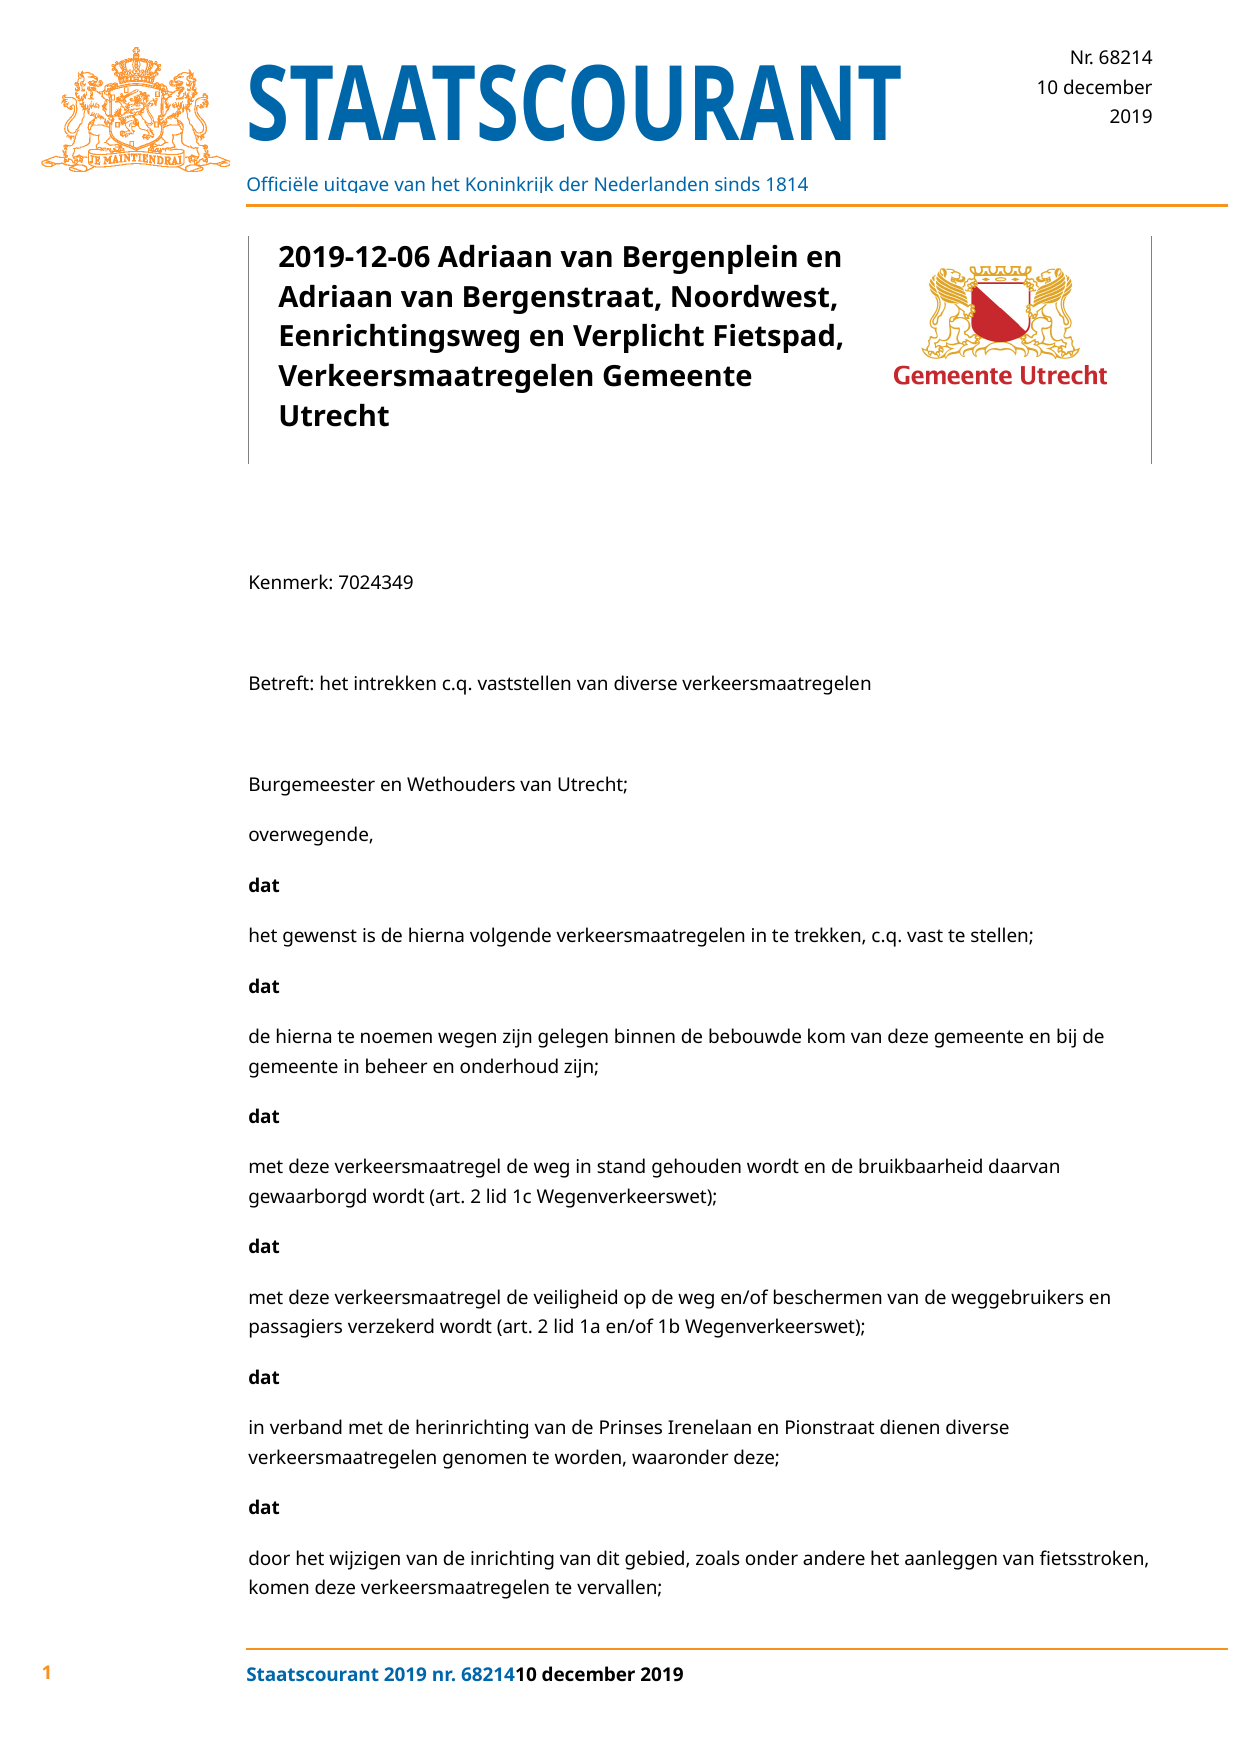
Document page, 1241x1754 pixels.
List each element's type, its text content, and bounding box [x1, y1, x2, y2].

text dat [248, 1494, 1152, 1520]
text Burgemeester en Wethouders van Utrecht; [248, 771, 1152, 797]
table_header [1119, 236, 1151, 413]
table_header [850, 236, 882, 413]
text dat [248, 1234, 1152, 1259]
table_header 2019-12-06 Adriaan van Bergenplein en Adriaan van Bergenstraat, Noordwest, Eenrichtingsweg en Verplicht Fietspad, Verkeersmaatregelen Gemeente Utrecht [249, 236, 850, 464]
text dat [248, 973, 1152, 998]
text de hierna te noemen wegen zijn gelegen binnen de bebouwde kom van deze gemeente en bij de gemeente in beheer en onderhoud zijn; [248, 1023, 1152, 1078]
text door het wijzigen van de inrichting van dit gebied, zoals onder andere het aanleggen van fietsstroken, komen deze verkeersmaatregelen te vervallen; [248, 1545, 1152, 1600]
text het gewenst is de hierna volgende verkeersmaatregelen in te trekken, c.q. vast te stellen; [248, 922, 1152, 948]
text dat [248, 872, 1152, 898]
text in verband met de herinrichting van de Prinses Irenelaan en Pionstraat dienen diverse verkeersmaatregelen genomen te worden, waaronder deze; [248, 1414, 1152, 1470]
text Kenmerk: 7024349 [248, 569, 1152, 595]
text overwegende, [248, 822, 1152, 847]
text Betreft: het intrekken c.q. vaststellen van diverse verkeersmaatregelen [248, 670, 1152, 696]
text met deze verkeersmaatregel de veiligheid op de weg en/of beschermen van de weggebruikers en passagiers verzekerd wordt (art. 2 lid 1a en/of 1b Wegenverkeerswet); [248, 1284, 1152, 1339]
picture [41, 47, 231, 172]
text dat [248, 1364, 1152, 1390]
picture [882, 236, 1119, 414]
text met deze verkeersmaatregel de weg in stand gehouden wordt en de bruikbaarheid daarvan gewaarborgd wordt (art. 2 lid 1c Wegenverkeerswet); [248, 1154, 1152, 1209]
text dat [248, 1103, 1152, 1129]
table_header [850, 414, 1151, 464]
